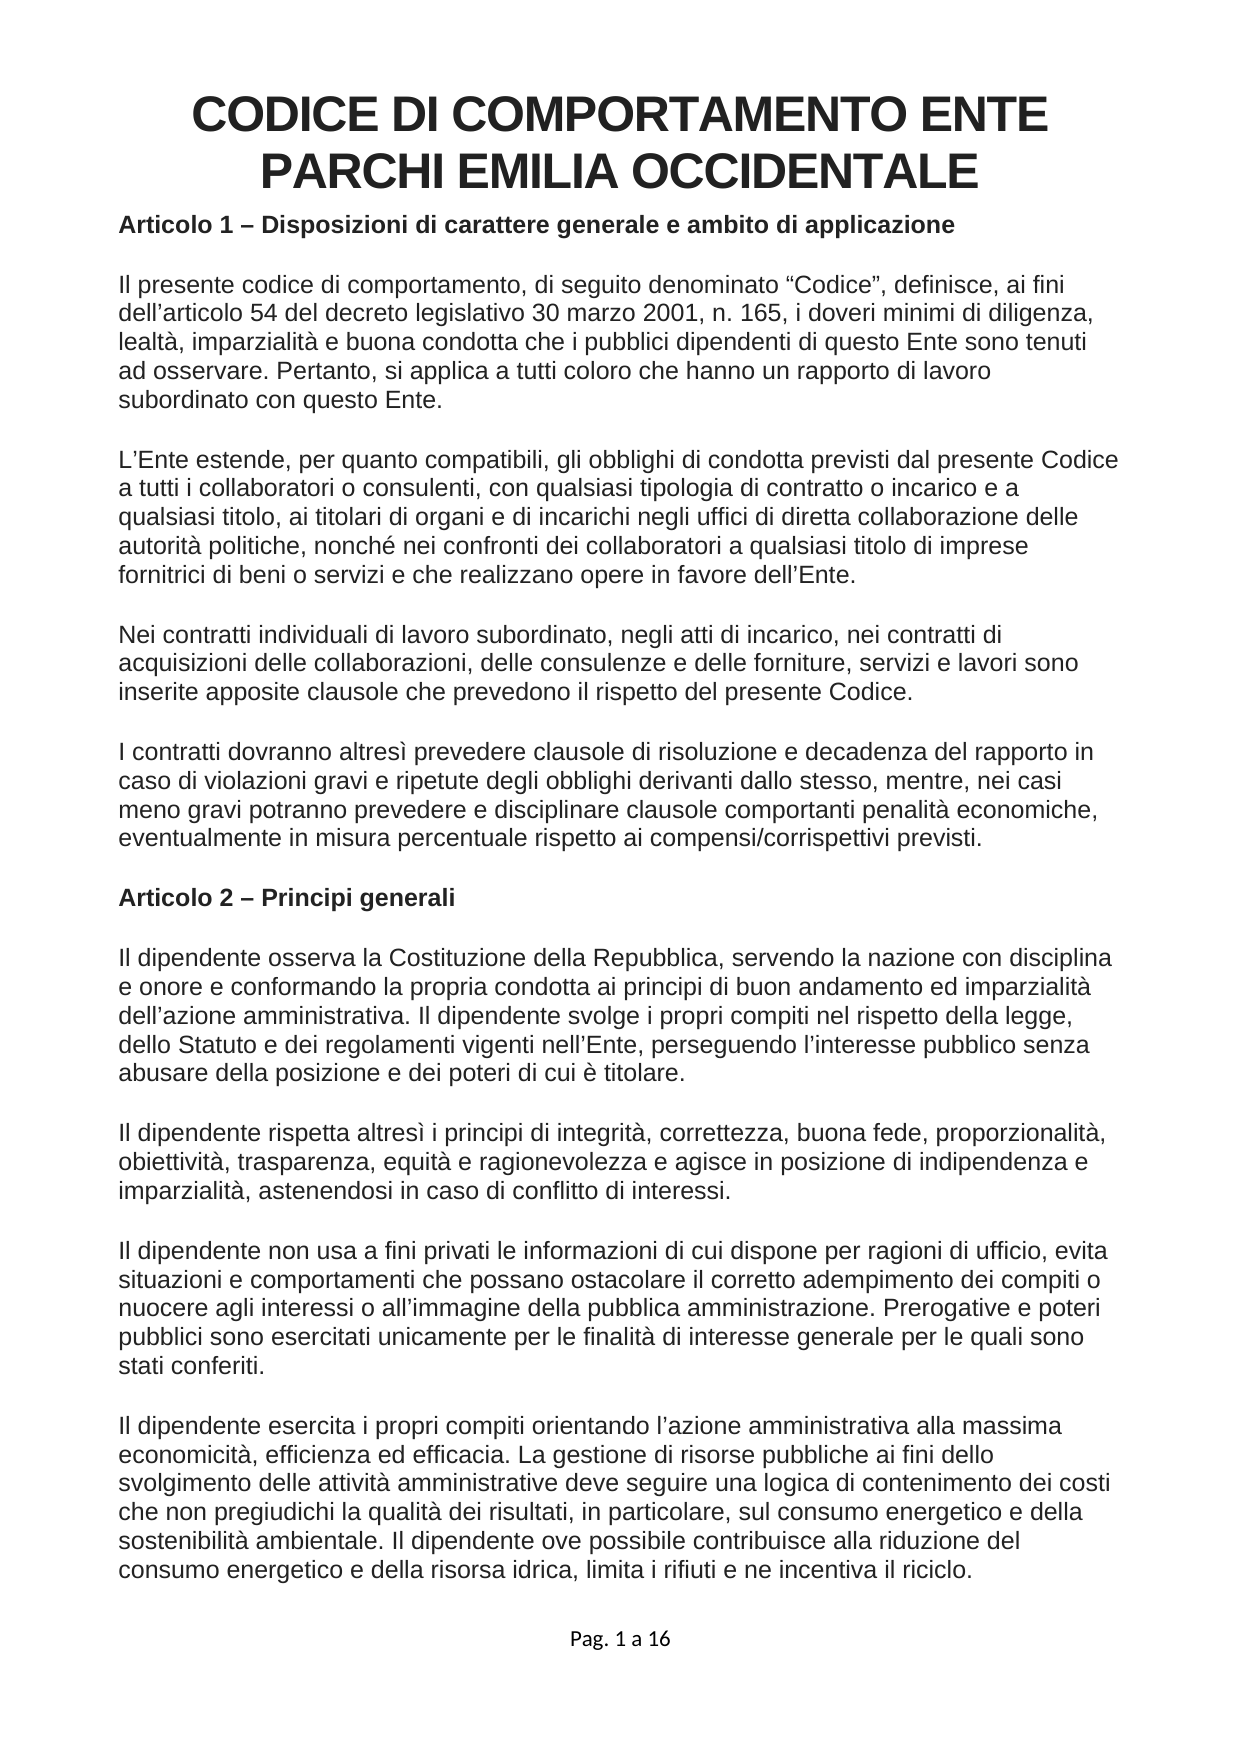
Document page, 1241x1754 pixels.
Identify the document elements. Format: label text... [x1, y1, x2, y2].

text L’Ente estende, per quanto compatibili, gli obblighi di condotta previsti dal presente Codice a tutti i collaboratori o consulenti, con qualsiasi tipologia di contratto o incarico e a qualsiasi titolo, ai titolari di organi e di incarichi negli uffici di diretta collaborazione delle autorità politiche, nonché nei confronti dei collaboratori a qualsiasi titolo di imprese fornitrici di beni o servizi e che realizzano opere in favore dell’Ente. [118, 444, 1122, 588]
text Il dipendente esercita i propri compiti orientando l’azione amministrativa alla massima economicità, efficienza ed efficacia. La gestione di risorse pubbliche ai fini dello svolgimento delle attività amministrative deve seguire una logica di contenimento dei costi che non pregiudichi la qualità dei risultati, in particolare, sul consumo energetico e della sostenibilità ambientale. Il dipendente ove possibile contribuisce alla riduzione del consumo energetico e della risorsa idrica, limita i rifiuti e ne incentiva il riciclo. [118, 1411, 1122, 1583]
text Il dipendente rispetta altresì i principi di integrità, correttezza, buona fede, proporzionalità, obiettività, trasparenza, equità e ragionevolezza e agisce in posizione di indipendenza e imparzialità, astenendosi in caso di conflitto di interessi. [118, 1118, 1122, 1204]
text Nei contratti individuali di lavoro subordinato, negli atti di incarico, nei contratti di acquisizioni delle collaborazioni, delle consulenze e delle forniture, servizi e lavori sono inserite apposite clausole che prevedono il rispetto del presente Codice. [118, 619, 1122, 706]
text I contratti dovranno altresì prevedere clausole di risoluzione e decadenza del rapporto in caso di violazioni gravi e ripetute degli obblighi derivanti dallo stesso, mentre, nei casi meno gravi potranno prevedere e disciplinare clausole comportanti penalità economiche, eventualmente in misura percentuale rispetto ai compensi/corrispettivi previsti. [118, 737, 1122, 852]
text Il presente codice di comportamento, di seguito denominato “Codice”, definisce, ai fini dell’articolo 54 del decreto legislativo 30 marzo 2001, n. 165, i doveri minimi di diligenza, lealtà, imparzialità e buona condotta che i pubblici dipendenti di questo Ente sono tenuti ad osservare. Pertanto, si applica a tutti coloro che hanno un rapporto di lavoro subordinato con questo Ente. [118, 269, 1122, 413]
text Il dipendente osserva la Costituzione della Repubblica, servendo la nazione con disciplina e onore e conformando la propria condotta ai principi di buon andamento ed imparzialità dell’azione amministrativa. Il dipendente svolge i propri compiti nel rispetto della legge, dello Statuto e dei regolamenti vigenti nell’Ente, perseguendo l’interesse pubblico senza abusare della posizione e dei poteri di cui è titolare. [118, 943, 1122, 1087]
text Articolo 1 – Disposizioni di carattere generale e ambito di applicazione [118, 209, 1122, 238]
text Il dipendente non usa a fini privati le informazioni di cui dispone per ragioni di ufficio, evita situazioni e comportamenti che possano ostacolare il corretto adempimento dei compiti o nuocere agli interessi o all’immagine della pubblica amministrazione. Prerogative e poteri pubblici sono esercitati unicamente per le finalità di interesse generale per le quali sono stati conferiti. [118, 1236, 1122, 1379]
text Articolo 2 – Principi generali [118, 883, 1122, 912]
text CODICE DI COMPORTAMENTO ENTE PARCHI EMILIA OCCIDENTALE [118, 84, 1122, 199]
